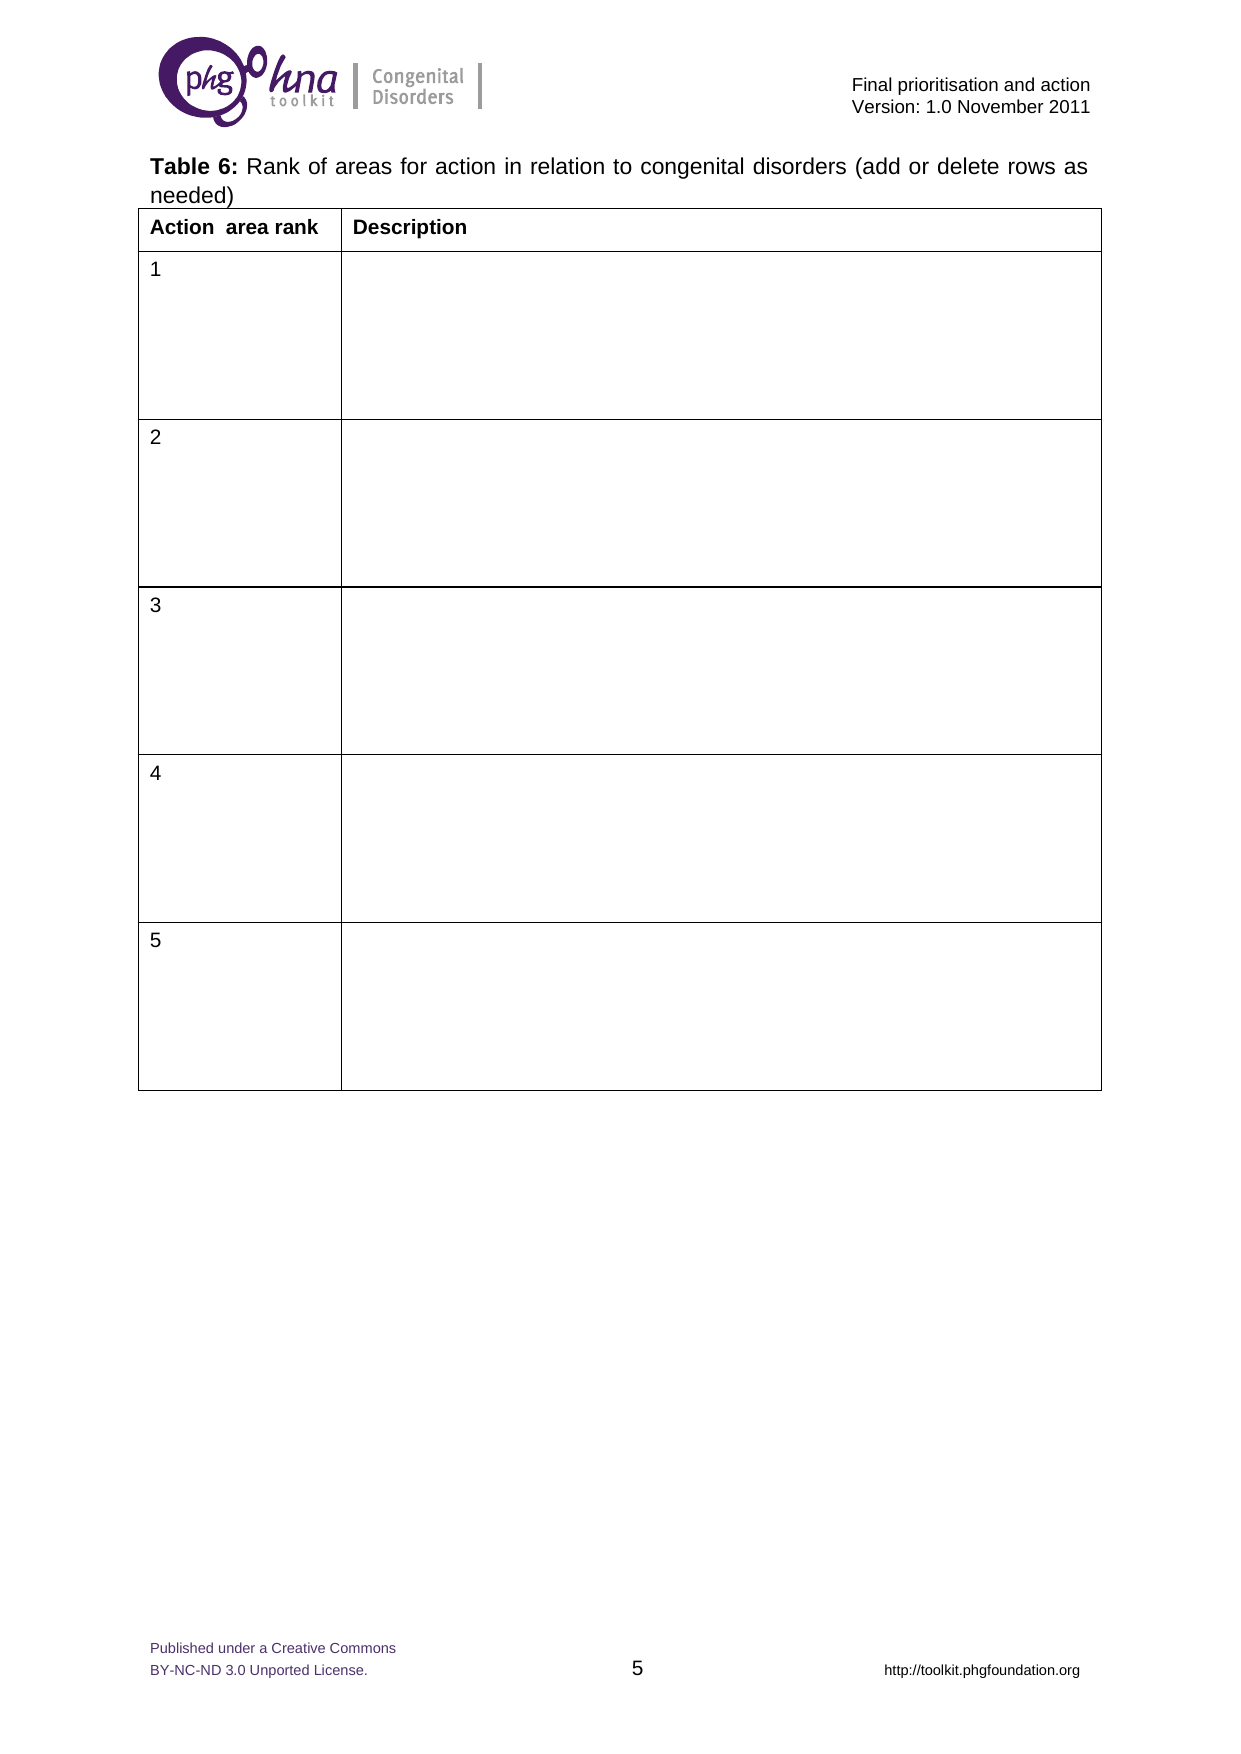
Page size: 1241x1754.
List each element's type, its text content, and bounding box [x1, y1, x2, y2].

table_header Description [342, 209, 1101, 251]
table_cell [342, 420, 1101, 586]
subtitle Table 6: Rank of areas for action in relation to congenital disorders (add or delete rows as needed) [150, 150, 1090, 208]
table_cell 1 [139, 252, 341, 419]
table_cell 5 [139, 923, 341, 1089]
table_cell 2 [139, 420, 341, 586]
table_cell 4 [139, 755, 341, 922]
table_cell [342, 588, 1101, 754]
table_header Action area rank [139, 209, 341, 251]
table_cell 3 [139, 588, 341, 754]
table_cell [342, 252, 1101, 419]
table_cell [342, 923, 1101, 1089]
table_cell [342, 755, 1101, 922]
